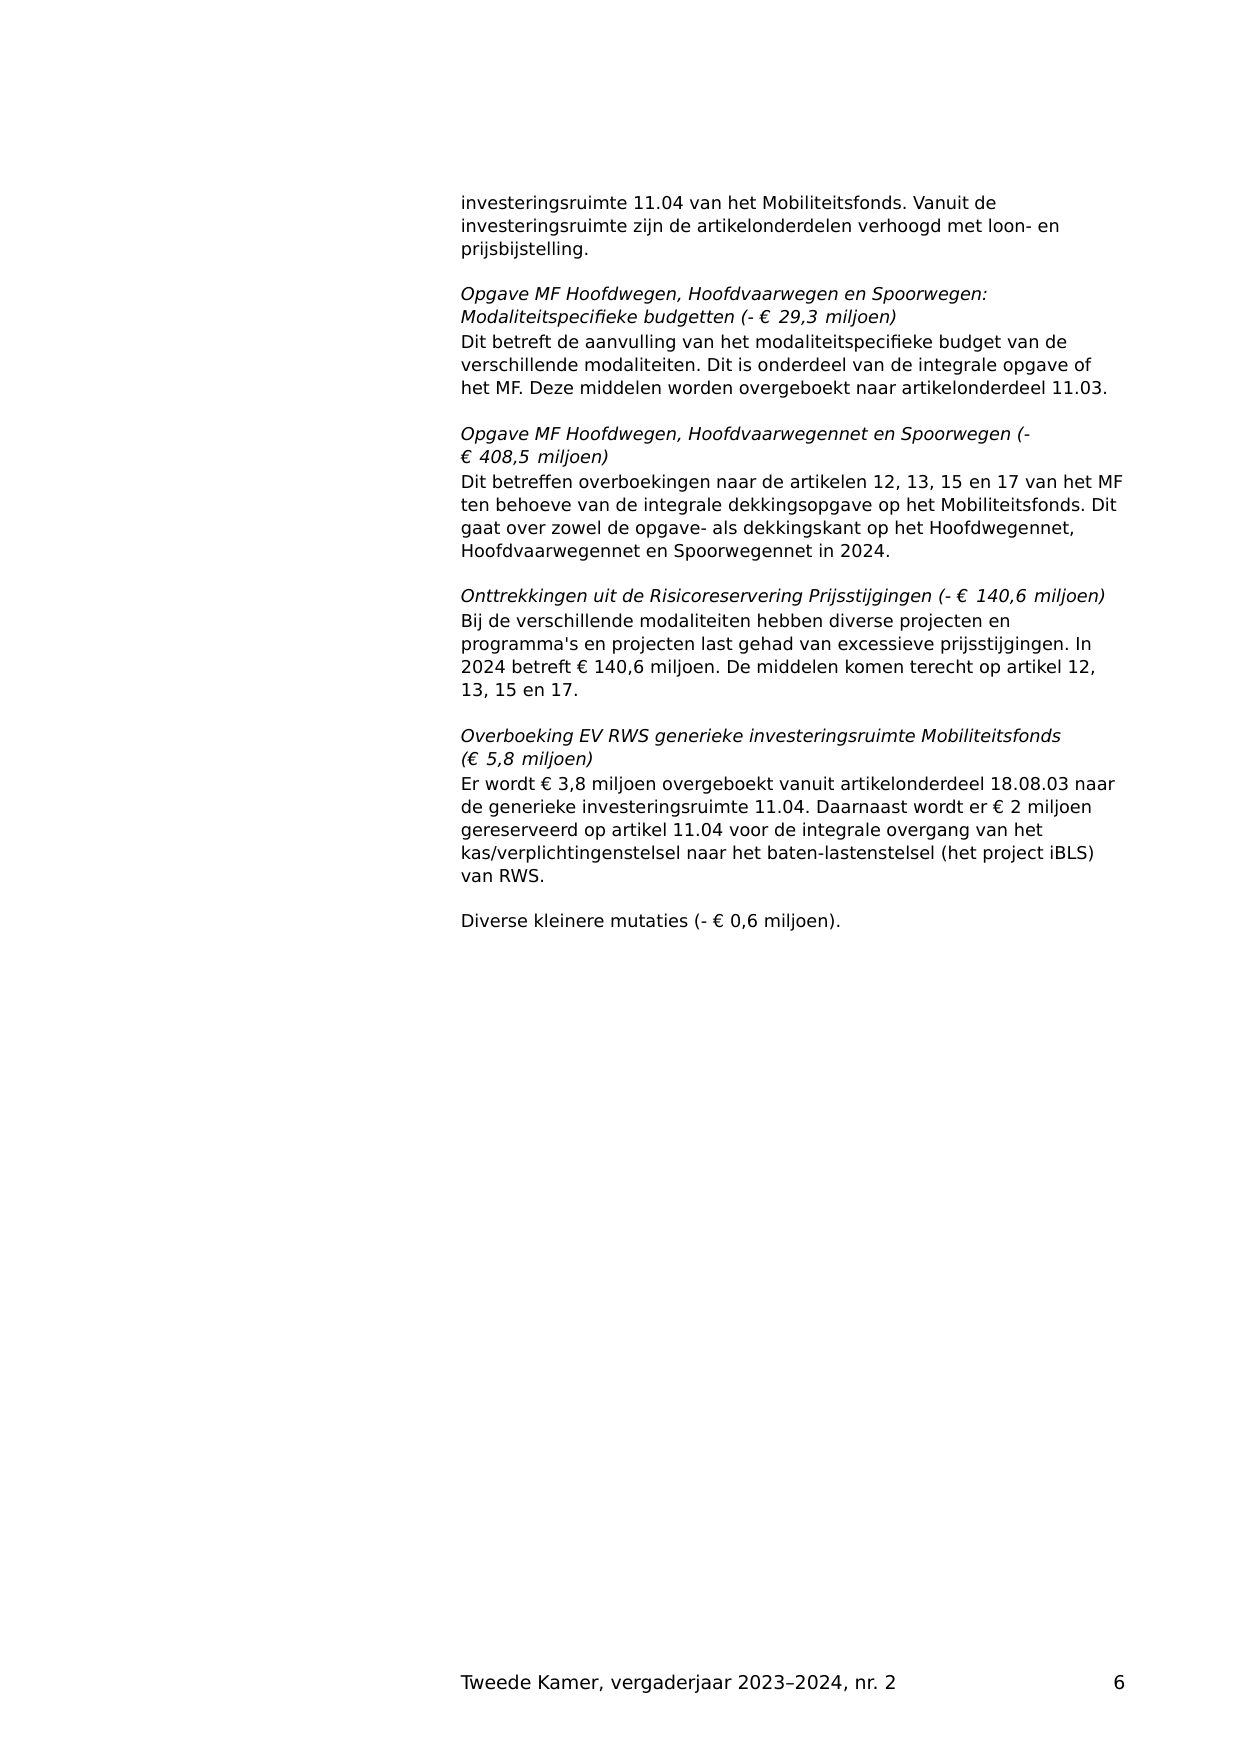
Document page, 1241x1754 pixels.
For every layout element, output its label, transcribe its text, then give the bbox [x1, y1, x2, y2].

text Overboeking EV RWS generieke investeringsruimte Mobiliteitsfonds (€ 5,8 miljoen) [461, 724, 1125, 770]
text Opgave MF Hoofdwegen, Hoofdvaarwegennet en Spoorwegen (- € 408,5 miljoen) [461, 422, 1125, 468]
text Onttrekkingen uit de Risicoreservering Prijsstijgingen (- € 140,6 miljoen) [461, 584, 1125, 607]
text Er wordt € 3,8 miljoen overgeboekt vanuit artikelonderdeel 18.08.03 naar de generieke investeringsruimte 11.04. Daarnaast wordt er € 2 miljoen gereserveerd op artikel 11.04 voor de integrale overgang van het kas/verplichtingenstelsel naar het baten-lastenstelsel (het project iBLS) van RWS. [461, 772, 1125, 887]
text Dit betreft de aanvulling van het modaliteitspecifieke budget van de verschillende modaliteiten. Dit is onderdeel van de integrale opgave of het MF. Deze middelen worden overgeboekt naar artikelonderdeel 11.03. [461, 330, 1125, 399]
text investeringsruimte 11.04 van het Mobiliteitsfonds. Vanuit de investeringsruimte zijn de artikelonderdelen verhoogd met loon- en prijsbijstelling. [461, 191, 1125, 259]
text Diverse kleinere mutaties (- € 0,6 miljoen). [461, 909, 1125, 932]
text Opgave MF Hoofdwegen, Hoofdvaarwegen en Spoorwegen: Modaliteitspecifieke budgetten (- € 29,3 miljoen) [461, 282, 1125, 328]
text Dit betreffen overboekingen naar de artikelen 12, 13, 15 en 17 van het MF ten behoeve van de integrale dekkingsopgave op het Mobiliteitsfonds. Dit gaat over zowel de opgave- als dekkingskant op het Hoofdwegennet, Hoofdvaarwegennet en Spoorwegennet in 2024. [461, 470, 1125, 562]
text Bij de verschillende modaliteiten hebben diverse projecten en programma's en projecten last gehad van excessieve prijsstijgingen. In 2024 betreft € 140,6 miljoen. De middelen komen terecht op artikel 12, 13, 15 en 17. [461, 609, 1125, 701]
